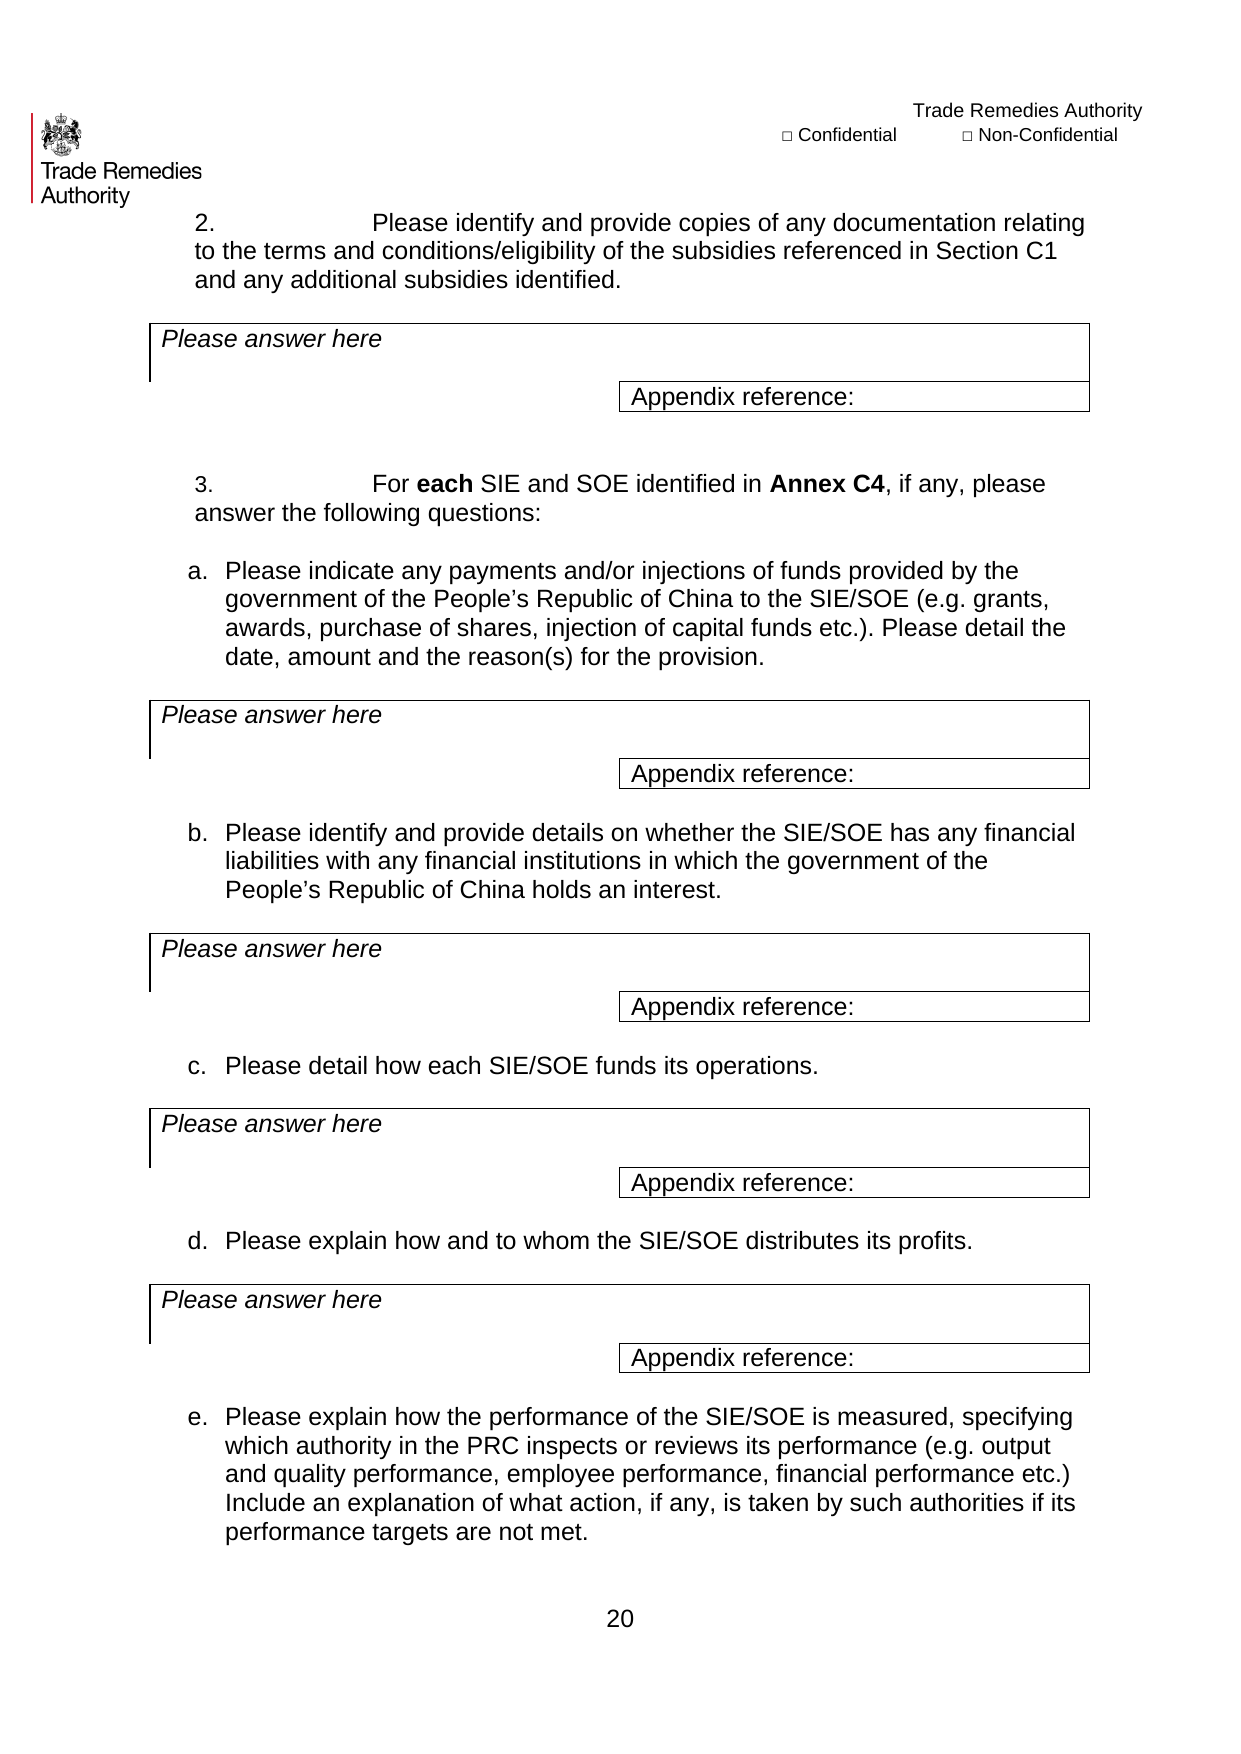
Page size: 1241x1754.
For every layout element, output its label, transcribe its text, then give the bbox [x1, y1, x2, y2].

list For each SIE and SOE identified in Annex C4, if any, please answer the following questions: [194, 469, 1090, 527]
list Please indicate any payments and/or injections of funds provided by the government of the People’s Republic of China to the SIE/SOE (e.g. grants, awards, purchase of shares, injection of capital funds etc.). Please detail the date, amount and the reason(s) for the provision. [187, 556, 1090, 671]
table_cell [150, 382, 619, 411]
table_cell Appendix reference: [620, 1344, 1089, 1372]
table_cell [150, 1168, 619, 1197]
list Please detail how each SIE/SOE funds its operations. [187, 1051, 1090, 1079]
table_cell Appendix reference: [620, 382, 1089, 411]
list Please explain how and to whom the SIE/SOE distributes its profits. [187, 1226, 1090, 1255]
table_cell Appendix reference: [620, 1168, 1089, 1197]
list Please identify and provide details on whether the SIE/SOE has any financial liabilities with any financial institutions in which the government of the People’s Republic of China holds an interest. [187, 818, 1090, 904]
table_cell [150, 1344, 619, 1372]
table_header Please answer here [151, 701, 1089, 758]
list Please explain how the performance of the SIE/SOE is measured, specifying which authority in the PRC inspects or reviews its performance (e.g. output and quality performance, employee performance, financial performance etc.) Include an explanation of what action, if any, is taken by such authorities if its performance targets are not met. [187, 1402, 1090, 1546]
table_header Please answer here [151, 324, 1089, 381]
list Please identify and provide copies of any documentation relating to the terms and conditions/eligibility of the subsidies referenced in Section C1 and any additional subsidies identified. [194, 179, 1090, 294]
table_cell [150, 759, 619, 788]
table_cell [150, 992, 619, 1021]
table_header Please answer here [151, 1109, 1089, 1167]
table_cell Appendix reference: [620, 992, 1089, 1021]
table_header Please answer here [151, 1285, 1089, 1342]
table_header Please answer here [151, 934, 1089, 991]
table_cell Appendix reference: [620, 759, 1089, 788]
